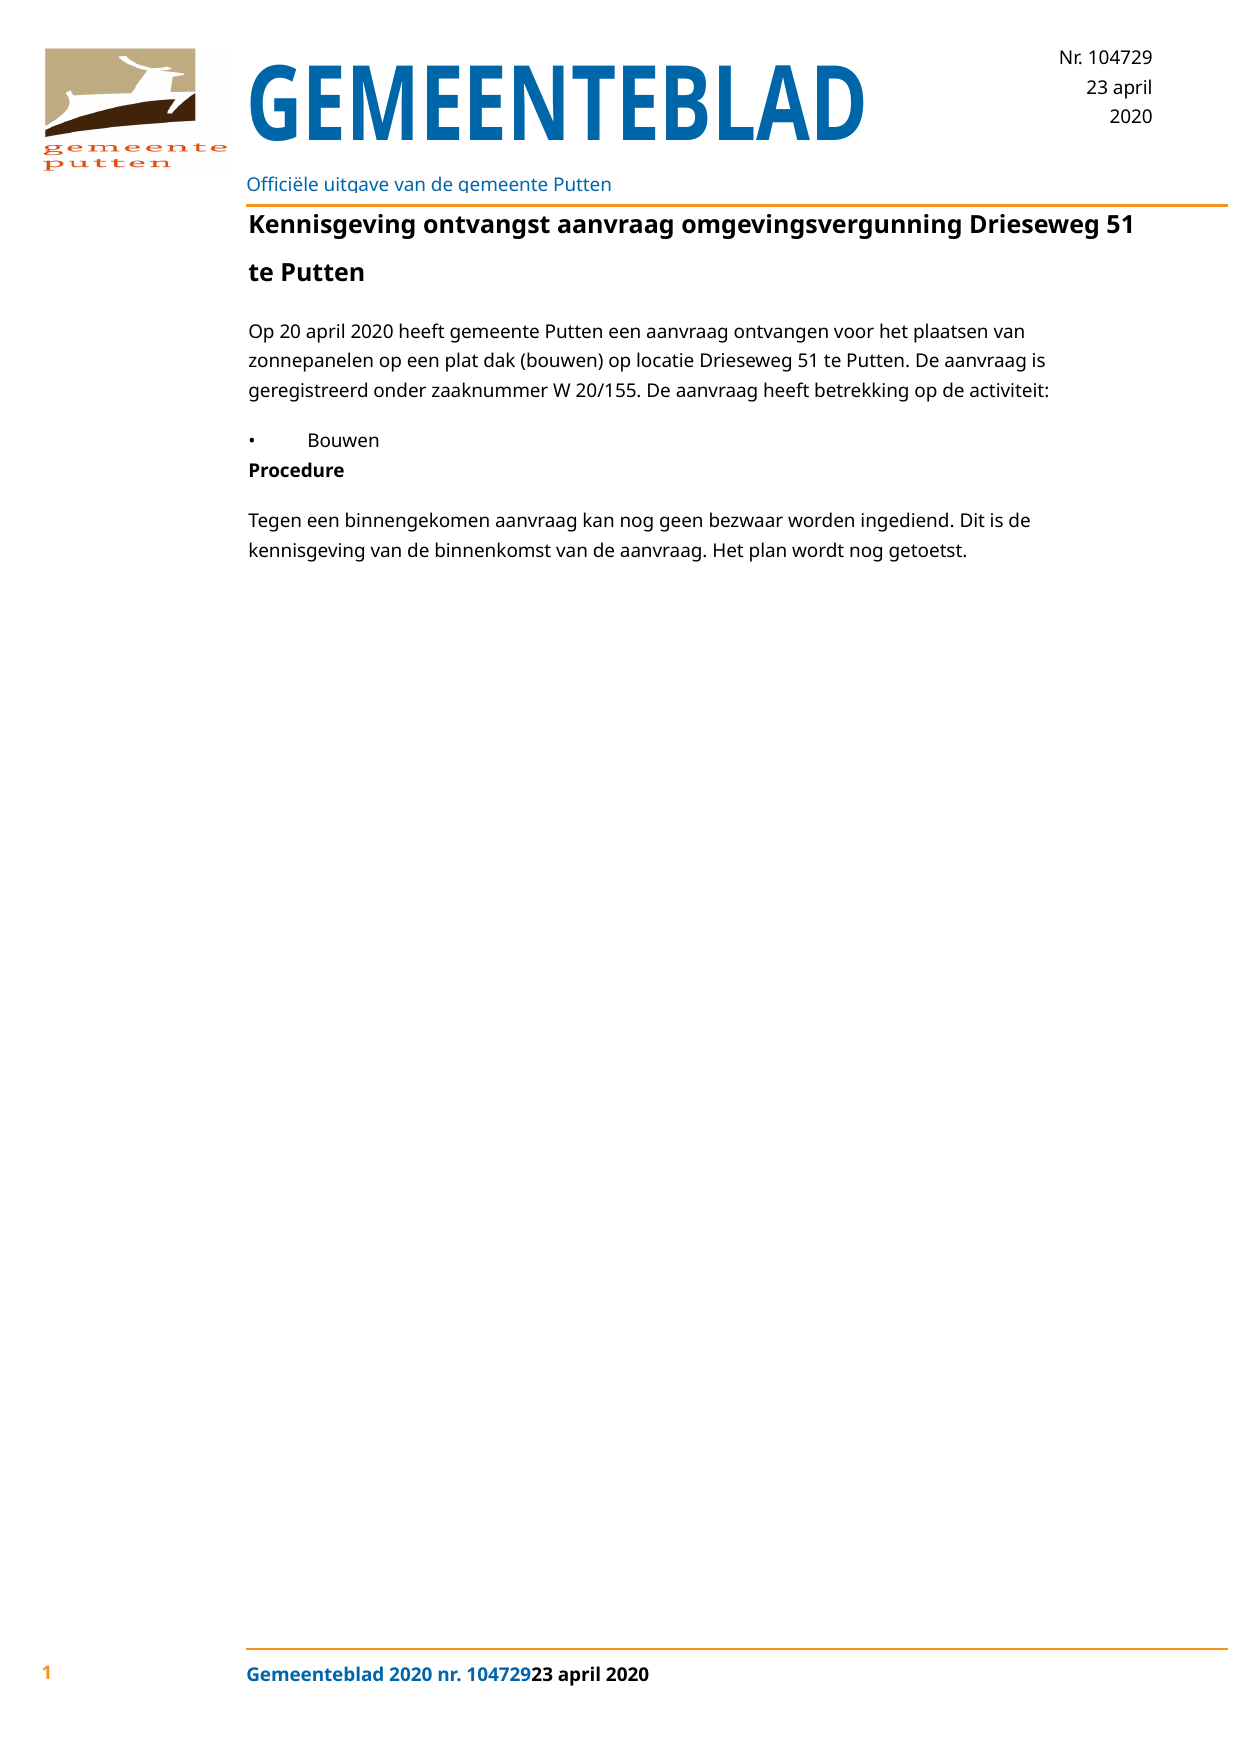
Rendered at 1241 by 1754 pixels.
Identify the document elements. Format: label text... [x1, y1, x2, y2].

text Kennisgeving ontvangst aanvraag omgevingsvergunning Drieseweg 51 te Putten [248, 207, 1152, 288]
picture [41, 47, 231, 172]
text Op 20 april 2020 heeft gemeente Putten een aanvraag ontvangen voor het plaatsen van zonnepanelen op een plat dak (bouwen) op locatie Drieseweg 51 te Putten. De aanvraag is geregistreerd onder zaaknummer W 20/155. De aanvraag heeft betrekking op de activiteit: [248, 318, 1152, 403]
text Tegen een binnengekomen aanvraag kan nog geen bezwaar worden ingediend. Dit is de kennisgeving van de binnenkomst van de aanvraag. Het plan wordt nog getoetst. [248, 507, 1152, 563]
list Bouwen [248, 427, 1152, 453]
text Procedure [248, 457, 1152, 483]
